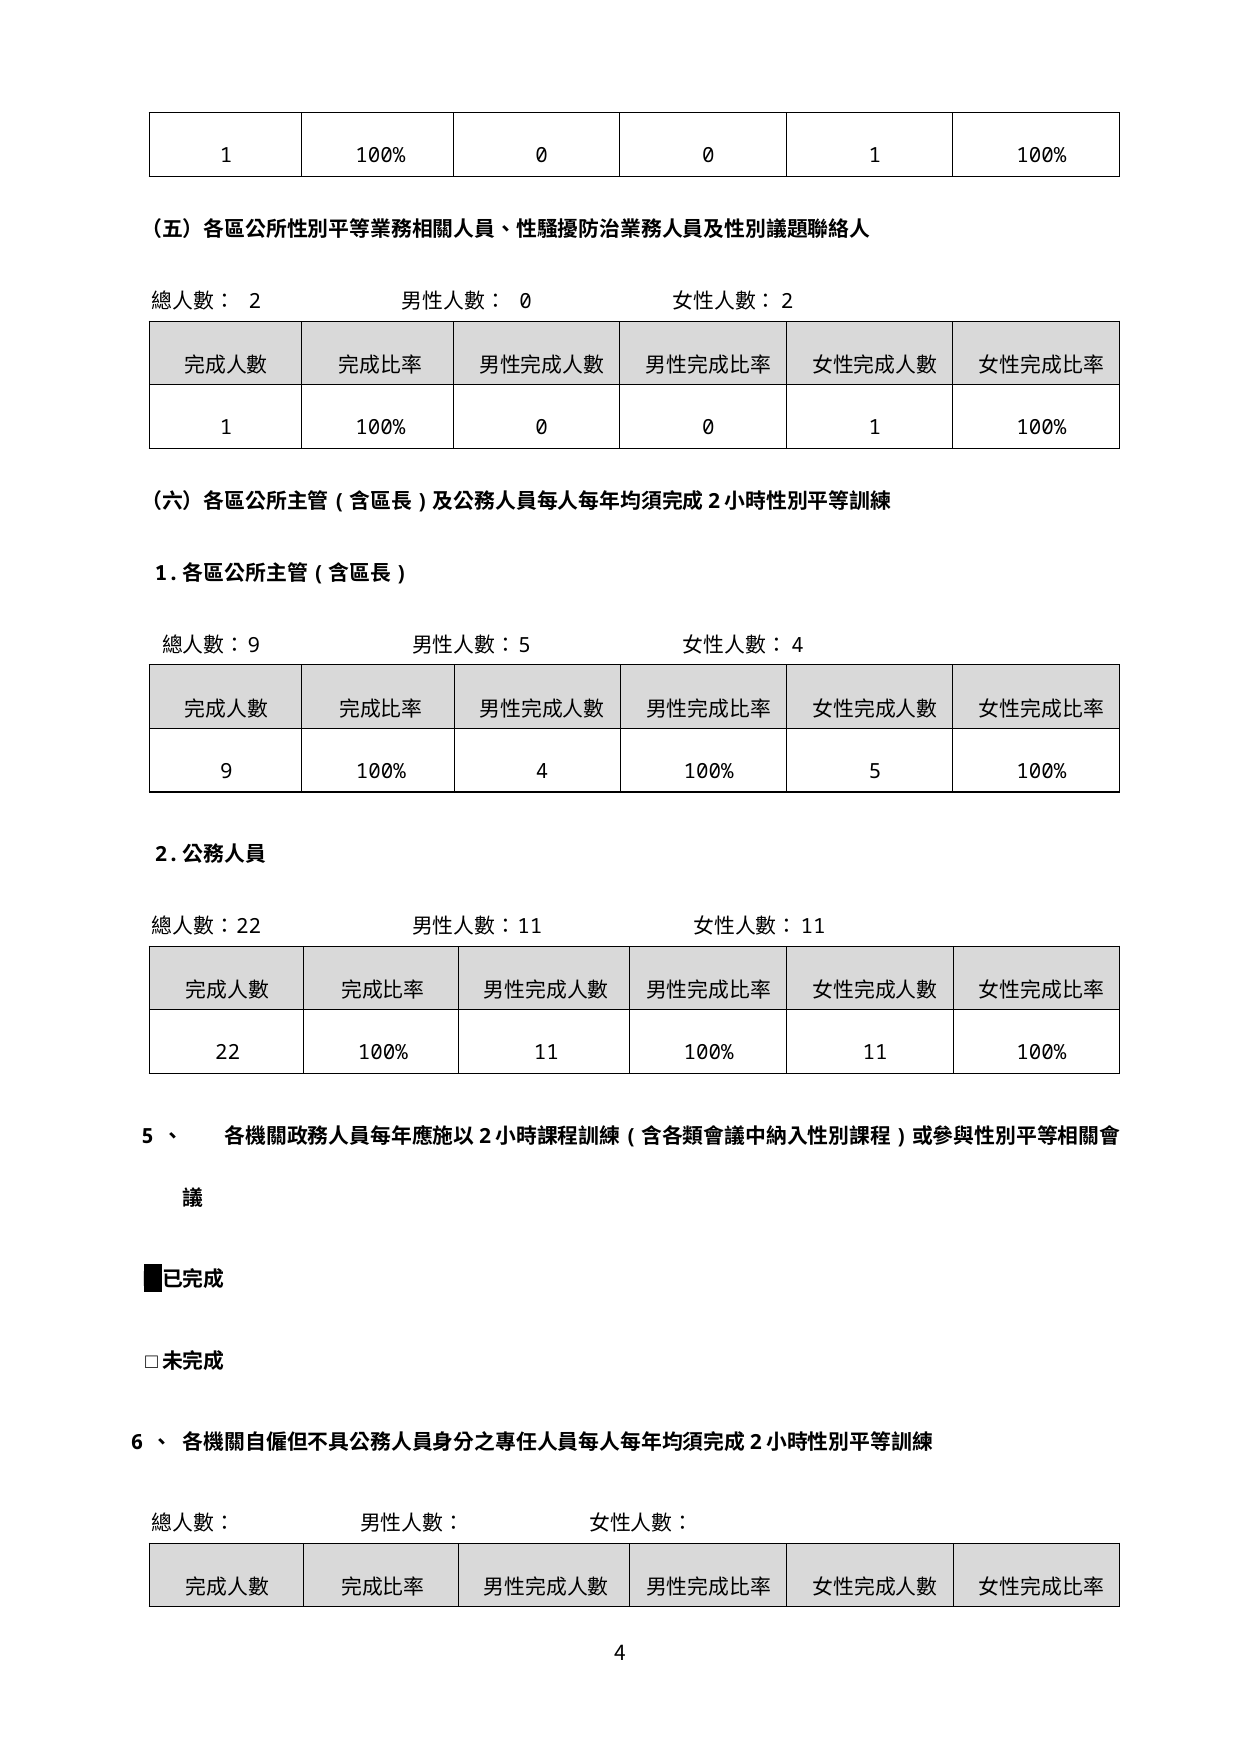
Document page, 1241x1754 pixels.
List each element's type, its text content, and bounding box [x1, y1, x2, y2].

text 總人數： 2 男性人數： 0 女性人數：2 [149, 258, 1120, 321]
text 總人數：22 男性人數：11 女性人數：11 [149, 883, 1120, 946]
table_cell 5 [787, 729, 952, 791]
table_cell 9 [150, 729, 301, 791]
table_header 完成人數 [150, 1544, 303, 1606]
text □已完成 [135, 1236, 1120, 1299]
table_header 完成人數 [150, 947, 303, 1009]
list 各機關自僱但不具公務人員身分之專任人員每人每年均須完成2小時性別平等訓練 [129, 1399, 1120, 1461]
table_header 男性完成比率 [630, 947, 786, 1009]
text □未完成 [135, 1317, 1120, 1380]
table_cell 100% [621, 729, 786, 791]
table_cell 100% [953, 385, 1119, 448]
table_header 男性完成人數 [459, 947, 629, 1009]
table_cell 1 [787, 385, 952, 448]
table_cell 0 [620, 113, 786, 176]
table_cell 1 [787, 113, 952, 176]
table_header 完成比率 [302, 665, 454, 728]
text 總人數：9 男性人數：5 女性人數：4 [135, 602, 1120, 664]
table_cell 11 [459, 1010, 629, 1073]
table_header 女性完成人數 [787, 665, 952, 728]
table_header 男性完成人數 [459, 1544, 629, 1606]
table_header 女性完成人數 [787, 322, 952, 384]
table_cell 0 [454, 385, 619, 448]
table_header 女性完成比率 [954, 1544, 1119, 1606]
table_header 男性完成比率 [621, 665, 786, 728]
table_cell 1 [150, 113, 301, 176]
table_cell 100% [302, 385, 453, 448]
text （六）各區公所主管(含區長)及公務人員每人每年均須完成2小時性別平等訓練 [135, 458, 1120, 521]
table_header 女性完成比率 [954, 947, 1119, 1009]
table_header 女性完成比率 [953, 322, 1119, 384]
table_cell 0 [454, 113, 619, 176]
table_cell 22 [150, 1010, 303, 1073]
table_cell 100% [953, 729, 1119, 791]
text 2.公務人員 [150, 811, 1120, 874]
table_cell 100% [304, 1010, 458, 1073]
table_header 男性完成人數 [454, 322, 619, 384]
text 總人數： 男性人數： 女性人數： [120, 1480, 1120, 1542]
table_header 女性完成比率 [953, 665, 1119, 728]
list 各機關政務人員每年應施以2小時課程訓練(含各類會議中納入性別課程)或參與性別平等相關會議 [135, 1092, 1120, 1217]
table_cell 100% [630, 1010, 786, 1073]
table_cell 1 [150, 385, 301, 448]
table_header 完成比率 [304, 1544, 458, 1606]
table_cell 4 [455, 729, 620, 791]
text 1.各區公所主管(含區長) [150, 530, 1120, 592]
table_header 完成人數 [150, 665, 301, 728]
table_header 完成比率 [304, 947, 458, 1009]
table_header 完成人數 [150, 322, 301, 384]
table_cell 100% [302, 113, 453, 176]
table_header 女性完成人數 [787, 1544, 953, 1606]
table_cell 0 [620, 385, 786, 448]
table_cell 11 [787, 1010, 953, 1073]
table_cell 100% [953, 113, 1119, 176]
table_cell 100% [302, 729, 454, 791]
table_header 男性完成比率 [620, 322, 786, 384]
text （五）各區公所性別平等業務相關人員、性騷擾防治業務人員及性別議題聯絡人 [135, 186, 1120, 249]
table_header 女性完成人數 [787, 947, 953, 1009]
table_cell 100% [954, 1010, 1119, 1073]
table_header 完成比率 [302, 322, 453, 384]
table_header 男性完成比率 [630, 1544, 786, 1606]
table_header 男性完成人數 [455, 665, 620, 728]
